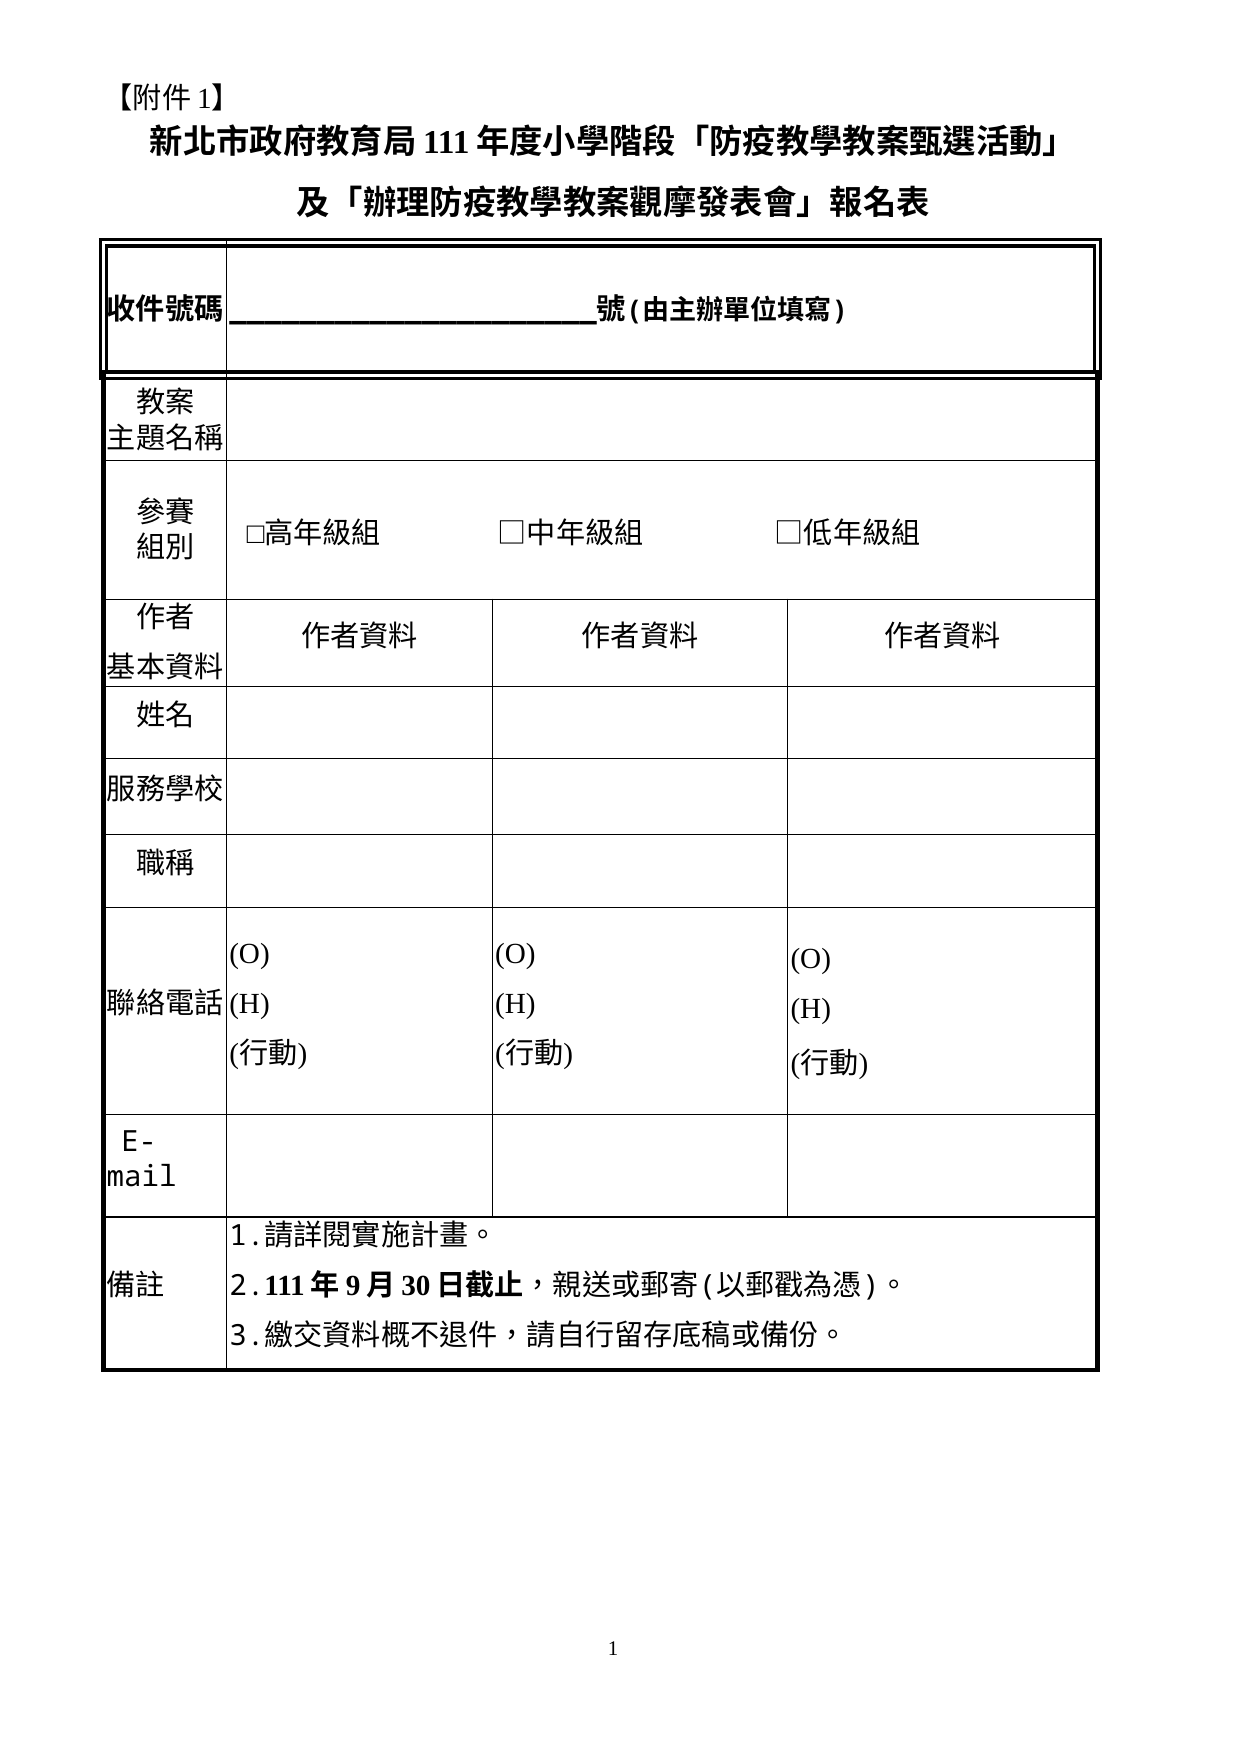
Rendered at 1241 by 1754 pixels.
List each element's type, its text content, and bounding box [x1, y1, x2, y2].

text 及「辦理防疫教學教案觀摩發表會」報名表 [103, 178, 1122, 223]
table_cell 1.請詳閱實施計畫。 2.111年9月30日截止，親送或郵寄(以郵戳為憑)。 3.繳交資料概不退件，請自行留存底稿或備份。 [227, 1218, 1095, 1367]
table_cell 聯絡電話 [106, 908, 226, 1113]
table_cell [104, 1372, 1039, 1422]
table_cell 作者 基本資料 [106, 600, 226, 686]
table_cell E-mail [106, 1115, 226, 1216]
table_cell 備註 [106, 1218, 226, 1367]
table_cell [788, 835, 1095, 907]
table_cell [493, 1115, 787, 1216]
table_cell [227, 1115, 492, 1216]
table_cell 服務學校 [106, 759, 226, 834]
table_cell [493, 835, 787, 907]
table_cell [227, 835, 492, 907]
table_cell □高年級組 □中年級組 □低年級組 [227, 461, 1095, 598]
table_cell [1040, 1372, 1098, 1422]
text 【附件1】 [103, 75, 1122, 117]
table_cell (O) (H) (行動) [493, 908, 787, 1113]
table_cell [788, 1115, 1095, 1216]
table_cell 姓名 [106, 687, 226, 757]
table_cell 教案 主題名稱 [106, 380, 226, 459]
table_header _____________________號(由主辦單位填寫) [227, 241, 1098, 370]
table_cell [227, 687, 492, 757]
table_header 收件號碼 [104, 241, 226, 370]
table_cell (O) (H) (行動) [788, 908, 1095, 1113]
table_cell [227, 380, 1095, 459]
table_cell 職稱 [106, 835, 226, 907]
table_cell [493, 759, 787, 834]
table_cell 作者資料 [493, 600, 787, 686]
table_cell [227, 759, 492, 834]
text 新北市政府教育局111年度小學階段「防疫教學教案甄選活動」 [103, 117, 1122, 163]
table_cell 作者資料 [788, 600, 1095, 686]
table_cell 參賽 組別 [106, 461, 226, 598]
table_cell [493, 687, 787, 757]
table_cell (O) (H) (行動) [227, 908, 492, 1113]
table_cell [788, 687, 1095, 757]
table_cell [788, 759, 1095, 834]
table_cell 作者資料 [227, 600, 492, 686]
